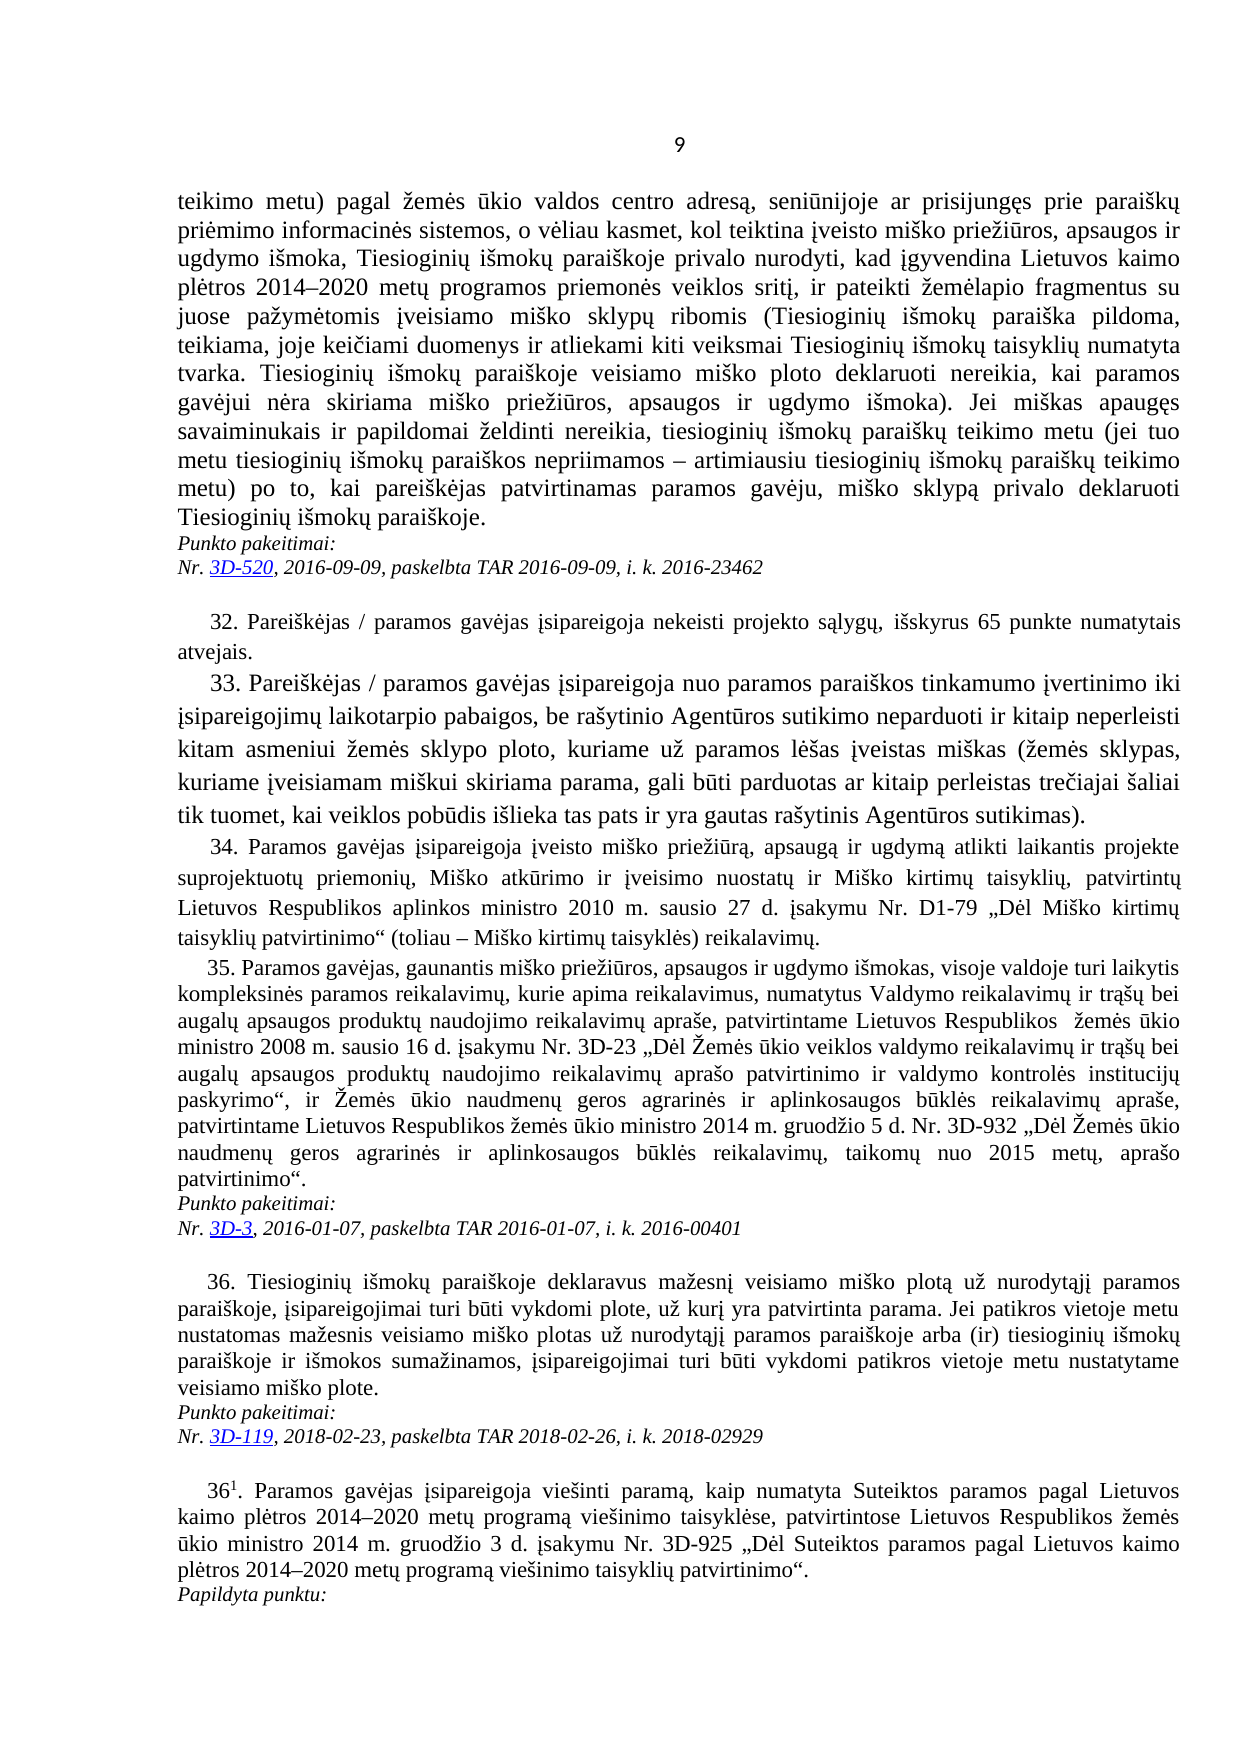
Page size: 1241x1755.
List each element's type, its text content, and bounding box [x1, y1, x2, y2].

text Nr. 3D-119, 2018-02-23, paskelbta TAR 2018-02-26, i. k. 2018-02929 [177, 1424, 1181, 1448]
text Punkto pakeitimai: [177, 531, 1181, 555]
text Papildyta punktu: [177, 1582, 1181, 1606]
text 36. Tiesioginių išmokų paraiškoje deklaravus mažesnį veisiamo miško plotą už nurodytąjį paramos paraiškoje, įsipareigojimai turi būti vykdomi plote, už kurį yra patvirtinta parama. Jei patikros vietoje metu nustatomas mažesnis veisiamo miško plotas už nurodytąjį paramos paraiškoje arba (ir) tiesioginių išmokų paraiškoje ir išmokos sumažinamos, įsipareigojimai turi būti vykdomi patikros vietoje metu nustatytame veisiamo miško plote. [177, 1268, 1181, 1400]
text 33. Pareiškėjas / paramos gavėjas įsipareigoja nuo paramos paraiškos tinkamumo įvertinimo iki įsipareigojimų laikotarpio pabaigos, be rašytinio Agentūros sutikimo neparduoti ir kitaip neperleisti kitam asmeniui žemės sklypo ploto, kuriame už paramos lėšas įveistas miškas (žemės sklypas, kuriame įveisiamam miškui skiriama parama, gali būti parduotas ar kitaip perleistas trečiajai šaliai tik tuomet, kai veiklos pobūdis išlieka tas pats ir yra gautas rašytinis Agentūros sutikimas). [177, 668, 1181, 829]
text 35. Paramos gavėjas, gaunantis miško priežiūros, apsaugos ir ugdymo išmokas, visoje valdoje turi laikytis kompleksinės paramos reikalavimų, kurie apima reikalavimus, numatytus Valdymo reikalavimų ir trąšų bei augalų apsaugos produktų naudojimo reikalavimų apraše, patvirtintame Lietuvos Respublikos žemės ūkio ministro 2008 m. sausio 16 d. įsakymu Nr. 3D-23 „Dėl Žemės ūkio veiklos valdymo reikalavimų ir trąšų bei augalų apsaugos produktų naudojimo reikalavimų aprašo patvirtinimo ir valdymo kontrolės institucijų paskyrimo“, ir Žemės ūkio naudmenų geros agrarinės ir aplinkosaugos būklės reikalavimų apraše, patvirtintame Lietuvos Respublikos žemės ūkio ministro 2014 m. gruodžio 5 d. Nr. 3D-932 „Dėl Žemės ūkio naudmenų geros agrarinės ir aplinkosaugos būklės reikalavimų, taikomų nuo 2015 metų, aprašo patvirtinimo“. [177, 954, 1181, 1191]
text 361. Paramos gavėjas įsipareigoja viešinti paramą, kaip numatyta Suteiktos paramos pagal Lietuvos kaimo plėtros 2014–2020 metų programą viešinimo taisyklėse, patvirtintose Lietuvos Respublikos žemės ūkio ministro 2014 m. gruodžio 3 d. įsakymu Nr. 3D-925 „Dėl Suteiktos paramos pagal Lietuvos kaimo plėtros 2014–2020 metų programą viešinimo taisyklių patvirtinimo“. [177, 1477, 1181, 1582]
text 34. Paramos gavėjas įsipareigoja įveisto miško priežiūrą, apsaugą ir ugdymą atlikti laikantis projekte suprojektuotų priemonių, Miško atkūrimo ir įveisimo nuostatų ir Miško kirtimų taisyklių, patvirtintų Lietuvos Respublikos aplinkos ministro 2010 m. sausio 27 d. įsakymu Nr. D1-79 „Dėl Miško kirtimų taisyklių patvirtinimo“ (toliau – Miško kirtimų taisyklės) reikalavimų. [177, 833, 1181, 950]
text Nr. 3D-3, 2016-01-07, paskelbta TAR 2016-01-07, i. k. 2016-00401 [177, 1215, 1181, 1239]
text Punkto pakeitimai: [177, 1191, 1181, 1215]
text Nr. 3D-520, 2016-09-09, paskelbta TAR 2016-09-09, i. k. 2016-23462 [177, 555, 1181, 579]
text teikimo metu) pagal žemės ūkio valdos centro adresą, seniūnijoje ar prisijungęs prie paraiškų priėmimo informacinės sistemos, o vėliau kasmet, kol teiktina įveisto miško priežiūros, apsaugos ir ugdymo išmoka, Tiesioginių išmokų paraiškoje privalo nurodyti, kad įgyvendina Lietuvos kaimo plėtros 2014–2020 metų programos priemonės veiklos sritį, ir pateikti žemėlapio fragmentus su juose pažymėtomis įveisiamo miško sklypų ribomis (Tiesioginių išmokų paraiška pildoma, teikiama, joje keičiami duomenys ir atliekami kiti veiksmai Tiesioginių išmokų taisyklių numatyta tvarka. Tiesioginių išmokų paraiškoje veisiamo miško ploto deklaruoti nereikia, kai paramos gavėjui nėra skiriama miško priežiūros, apsaugos ir ugdymo išmoka). Jei miškas apaugęs savaiminukais ir papildomai želdinti nereikia, tiesioginių išmokų paraiškų teikimo metu (jei tuo metu tiesioginių išmokų paraiškos nepriimamos – artimiausiu tiesioginių išmokų paraiškų teikimo metu) po to, kai pareiškėjas patvirtinamas paramos gavėju, miško sklypą privalo deklaruoti Tiesioginių išmokų paraiškoje. [177, 186, 1181, 531]
text 32. Pareiškėjas / paramos gavėjas įsipareigoja nekeisti projekto sąlygų, išskyrus 65 punkte numatytais atvejais. [177, 608, 1181, 664]
text Punkto pakeitimai: [177, 1400, 1181, 1424]
